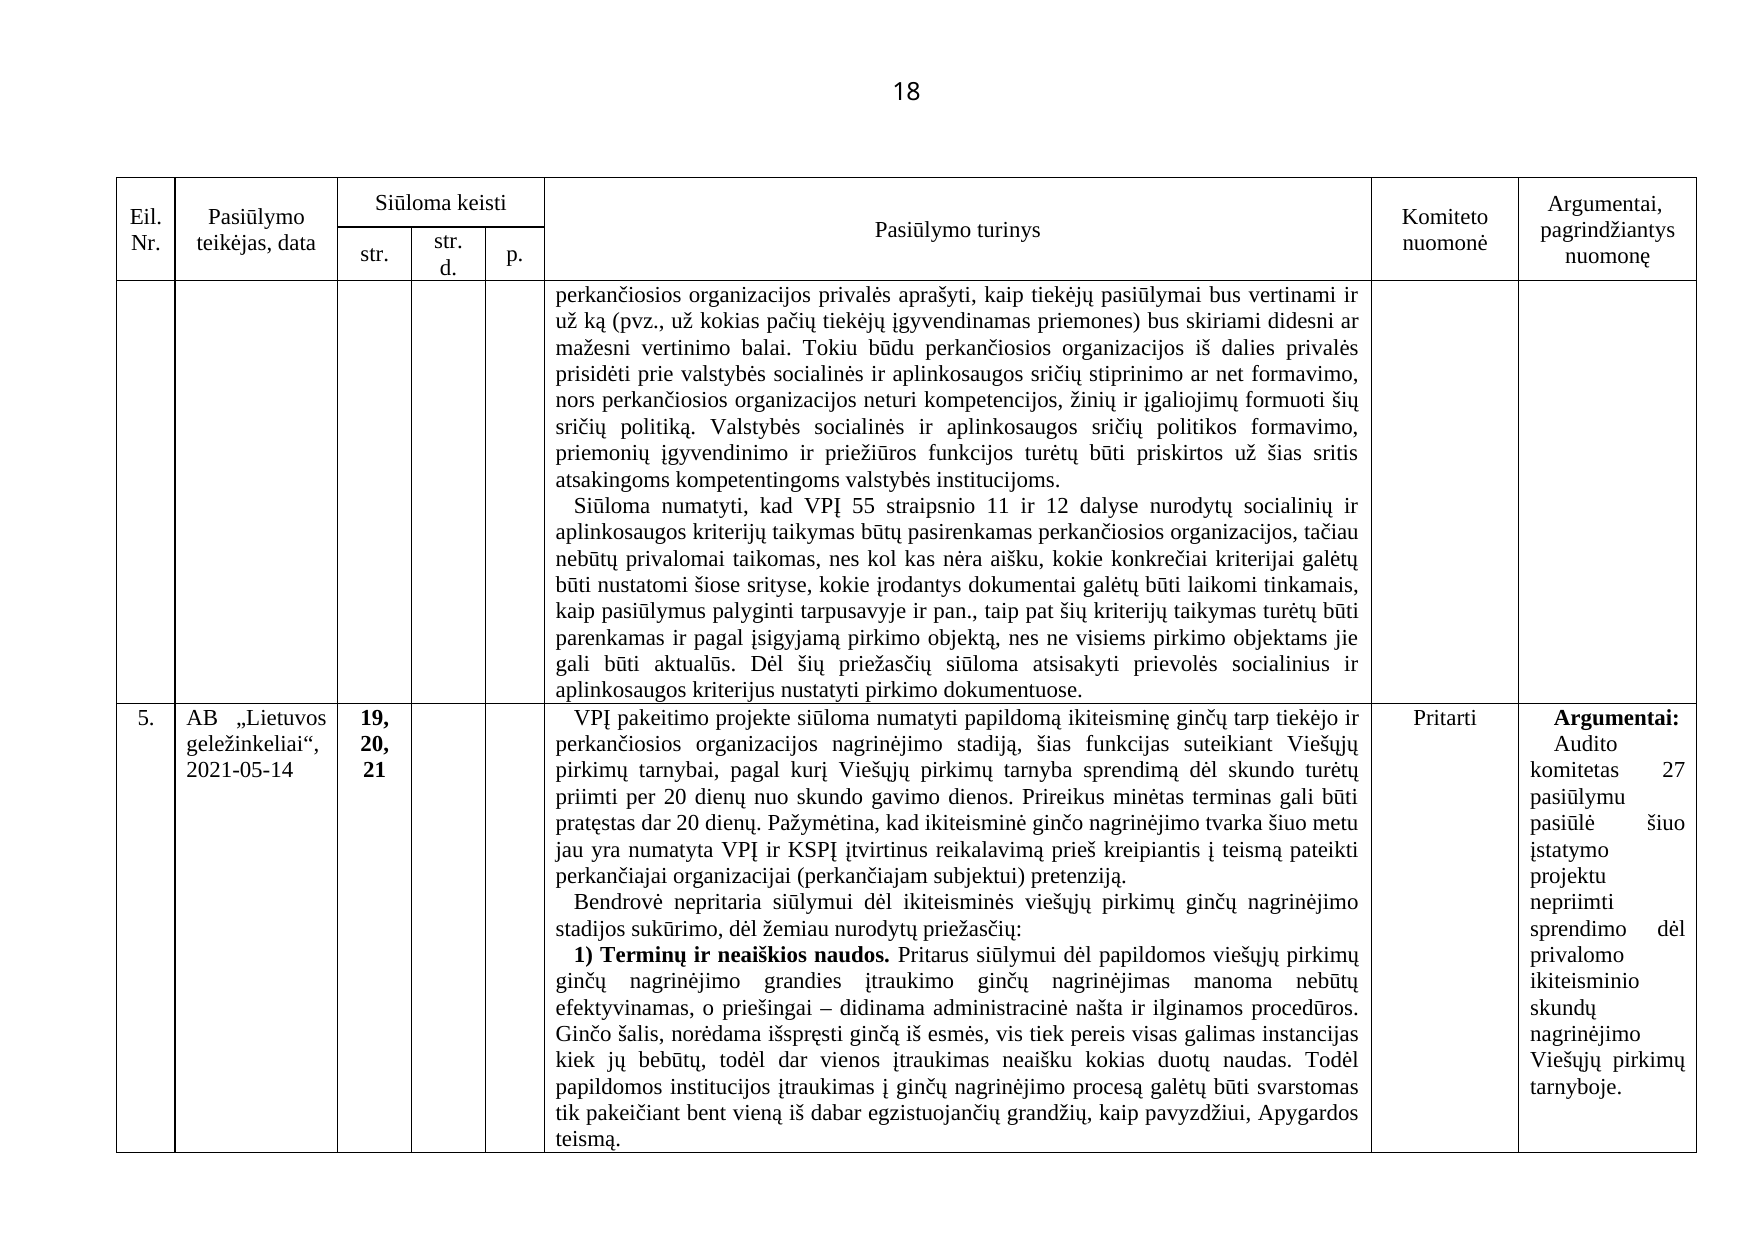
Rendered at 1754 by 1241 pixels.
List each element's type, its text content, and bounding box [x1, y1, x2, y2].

table_header Eil. Nr. [117, 178, 174, 280]
table_cell AB „Lietuvos geležinkeliai“, 2021-05-14 [176, 704, 337, 1152]
table_header Komiteto nuomonė [1372, 178, 1518, 280]
table_cell 19, 20, 21 [338, 704, 411, 1152]
table_cell Pritarti [1372, 704, 1518, 1152]
table_cell perkančiosios organizacijos privalės aprašyti, kaip tiekėjų pasiūlymai bus vertinami ir už ką (pvz., už kokias pačių tiekėjų įgyvendinamas priemones) bus skiriami didesni ar mažesni vertinimo balai. Tokiu būdu perkančiosios organizacijos iš dalies privalės prisidėti prie valstybės socialinės ir aplinkosaugos sričių stiprinimo ar net formavimo, nors perkančiosios organizacijos neturi kompetencijos, žinių ir įgaliojimų formuoti šių sričių politiką. Valstybės socialinės ir aplinkosaugos sričių politikos formavimo, priemonių įgyvendinimo ir priežiūros funkcijos turėtų būti priskirtos už šias sritis atsakingoms kompetentingoms valstybės institucijoms. Siūloma numatyti, kad VPĮ 55 straipsnio 11 ir 12 dalyse nurodytų socialinių ir aplinkosaugos kriterijų taikymas būtų pasirenkamas perkančiosios organizacijos, tačiau nebūtų privalomai taikomas, nes kol kas nėra aišku, kokie konkrečiai kriterijai galėtų būti nustatomi šiose srityse, kokie įrodantys dokumentai galėtų būti laikomi tinkamais, kaip pasiūlymus palyginti tarpusavyje ir pan., taip pat šių kriterijų taikymas turėtų būti parenkamas ir pagal įsigyjamą pirkimo objektą, nes ne visiems pirkimo objektams jie gali būti aktualūs. Dėl šių priežasčių siūloma atsisakyti prievolės socialinius ir aplinkosaugos kriterijus nustatyti pirkimo dokumentuose. [545, 281, 1371, 703]
table_cell 5. [117, 704, 174, 1152]
table_cell [176, 281, 337, 703]
table_header Siūloma keisti [338, 178, 544, 226]
table_cell [486, 704, 544, 1152]
table_header Argumentai, pagrindžiantys nuomonę [1519, 178, 1696, 280]
table_cell [117, 281, 174, 703]
table_cell p. [486, 228, 544, 280]
table_cell Argumentai: Audito komitetas 27 pasiūlymu pasiūlė šiuo įstatymo projektu nepriimti sprendimo dėl privalomo ikiteisminio skundų nagrinėjimo Viešųjų pirkimų tarnyboje. [1519, 704, 1696, 1152]
table_cell [412, 281, 485, 703]
table_header Pasiūlymo turinys [545, 178, 1371, 280]
table_header Pasiūlymo teikėjas, data [176, 178, 337, 280]
table_cell [486, 281, 544, 703]
table_cell str. d. [412, 228, 485, 280]
table_cell [412, 704, 485, 1152]
table_cell VPĮ pakeitimo projekte siūloma numatyti papildomą ikiteisminę ginčų tarp tiekėjo ir perkančiosios organizacijos nagrinėjimo stadiją, šias funkcijas suteikiant Viešųjų pirkimų tarnybai, pagal kurį Viešųjų pirkimų tarnyba sprendimą dėl skundo turėtų priimti per 20 dienų nuo skundo gavimo dienos. Prireikus minėtas terminas gali būti pratęstas dar 20 dienų. Pažymėtina, kad ikiteisminė ginčo nagrinėjimo tvarka šiuo metu jau yra numatyta VPĮ ir KSPĮ įtvirtinus reikalavimą prieš kreipiantis į teismą pateikti perkančiajai organizacijai (perkančiajam subjektui) pretenziją. Bendrovė nepritaria siūlymui dėl ikiteisminės viešųjų pirkimų ginčų nagrinėjimo stadijos sukūrimo, dėl žemiau nurodytų priežasčių: 1) Terminų ir neaiškios naudos. Pritarus siūlymui dėl papildomos viešųjų pirkimų ginčų nagrinėjimo grandies įtraukimo ginčų nagrinėjimas manoma nebūtų efektyvinamas, o priešingai – didinama administracinė našta ir ilginamos procedūros. Ginčo šalis, norėdama išspręsti ginčą iš esmės, vis tiek pereis visas galimas instancijas kiek jų bebūtų, todėl dar vienos įtraukimas neaišku kokias duotų naudas. Todėl papildomos institucijos įtraukimas į ginčų nagrinėjimo procesą galėtų būti svarstomas tik pakeičiant bent vieną iš dabar egzistuojančių grandžių, kaip pavyzdžiui, Apygardos teismą. 2) Dėl institucijos. Ikiteisminio ginčų nagrinėjimo funkcija neturėtų būti patikėta institucijai, pagal kurios rekomendacijas, teisės aktus ir formuojamą praktiką vykdomi viešieji pirkimai, ji turi būti atskira ir nešališka. Norint pasiekti rezultatą, turi būti apsvarstytos visos galimos viešųjų pirkimų ginčų nagrinėjimo proceso tobulinimo alternatyvos ir sistemiškai peržiūrimas viešųjų pirkimų ginčų nagrinėjimo sistemos veikimo efektyvumas. Trumpalaikėje perspektyvoje, siekiant efektyvaus ir operatyvaus ginčo nagrinėjimo ir sprendimo priėmimo, siūloma kiek patobulinti esamą ginčų nagrinėjimo modelį specializuojant viešųjų pirkimų bylas, atitinkamai trumpinti ieškinio nagrinėjimo terminus: Ilgalaikėje perspektyvoje svarstytina steigti ikiteisminę ginčų nagrinėjimo instituciją ir atsisakyti vienos skundų nagrinėjimo instancijos teisme, pavyzdžiui, apygardos teismų: Toks siūlymas, steigti ikiteisminę ginčų nagrinėjimo instituciją ir atsisakyti vienos skundų nagrinėjimo instancijos teisme, grindžiamas palyginus kitų Europos Sąjungos šalių, kaip pvz., Lenkijos Respublikoje esamos ginčų nagrinėjimo sistemos (įsteigta KIO (Krajowa Izba Odwolawcza), kuri yra Lenkijos teismų sistemos dalis) gerąją praktiką: Bendrovės siūlymai suderinti ir jiems pritaria kitos perkančiosios organizacijos/perkantieji subjektai (UAB „Ignitis grupės paslaugų centras“, AB „Klaipėdos nafta“, AB „Lietuvos paštas“, VĮ „Lietuvos oro uostai“ bei UAB „EPSO-G“). [545, 704, 1371, 1152]
table_cell [1519, 281, 1696, 703]
table_cell [1372, 281, 1518, 703]
table_cell str. [338, 228, 411, 280]
table_cell [338, 281, 411, 703]
